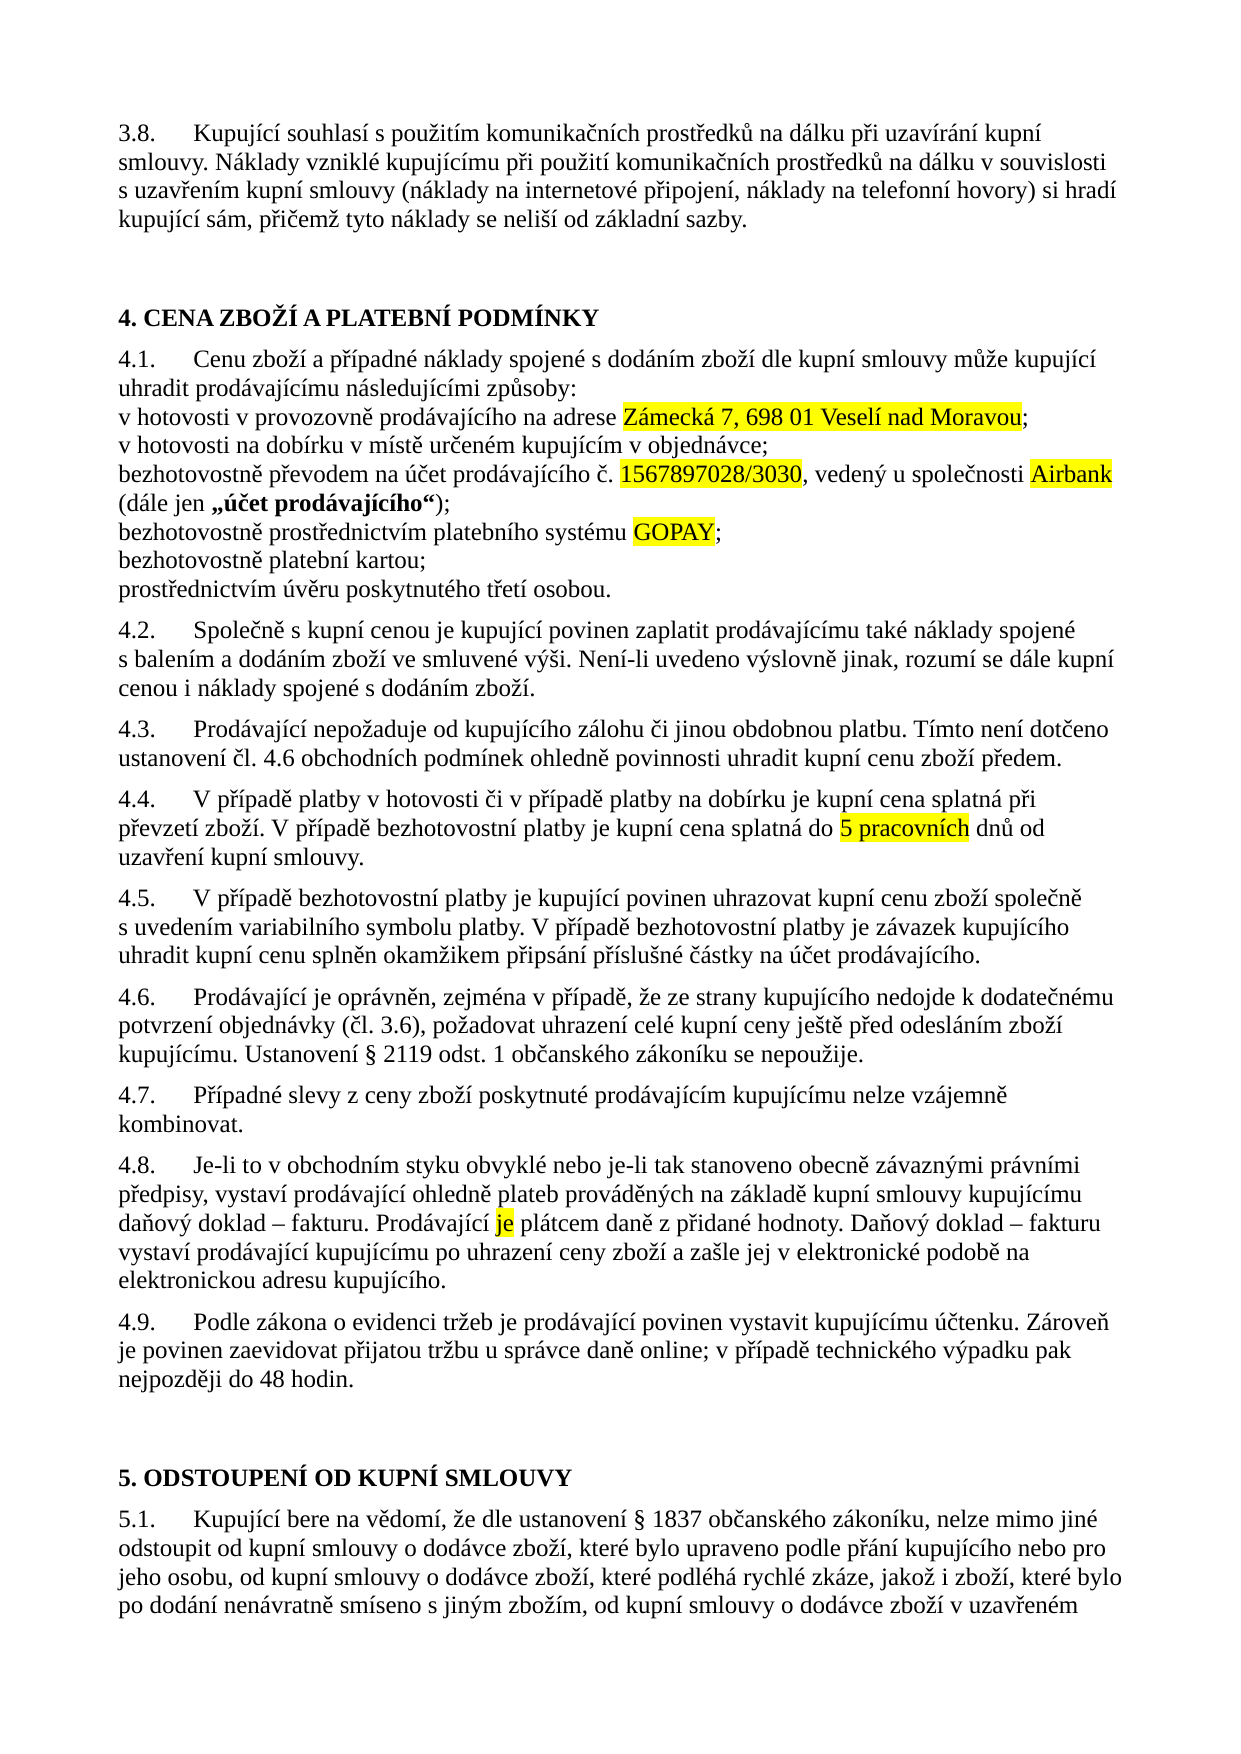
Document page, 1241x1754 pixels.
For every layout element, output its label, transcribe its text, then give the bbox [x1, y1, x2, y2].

text 4.6. Prodávající je oprávněn, zejména v případě, že ze strany kupujícího nedojde k dodatečnému potvrzení objednávky (čl. 3.6), požadovat uhrazení celé kupní ceny ještě před odesláním zboží kupujícímu. Ustanovení § 2119 odst. 1 občanského zákoníku se nepoužije. [118, 982, 1122, 1068]
text 4.1. Cenu zboží a případné náklady spojené s dodáním zboží dle kupní smlouvy může kupující uhradit prodávajícímu následujícími způsoby: v hotovosti v provozovně prodávajícího na adrese Zámecká 7, 698 01 Veselí nad Moravou; v hotovosti na dobírku v místě určeném kupujícím v objednávce; bezhotovostně převodem na účet prodávajícího č. 1567897028/3030, vedený u společnosti Airbank (dále jen „účet prodávajícího“); bezhotovostně prostřednictvím platebního systému GOPAY; bezhotovostně platební kartou; prostřednictvím úvěru poskytnutého třetí osobou. [118, 344, 1122, 603]
text 4.8. Je-li to v obchodním styku obvyklé nebo je-li tak stanoveno obecně závaznými právními předpisy, vystaví prodávající ohledně plateb prováděných na základě kupní smlouvy kupujícímu daňový doklad – fakturu. Prodávající je plátcem daně z přidané hodnoty. Daňový doklad – fakturu vystaví prodávající kupujícímu po uhrazení ceny zboží a zašle jej v elektronické podobě na elektronickou adresu kupujícího. [118, 1151, 1122, 1294]
text 3.8. Kupující souhlasí s použitím komunikačních prostředků na dálku při uzavírání kupní smlouvy. Náklady vzniklé kupujícímu při použití komunikačních prostředků na dálku v souvislosti s uzavřením kupní smlouvy (náklady na internetové připojení, náklady na telefonní hovory) si hradí kupující sám, přičemž tyto náklady se neliší od základní sazby. [118, 118, 1122, 233]
text 5. ODSTOUPENÍ OD KUPNÍ SMLOUVY [118, 1406, 1122, 1492]
text 5.1. Kupující bere na vědomí, že dle ustanovení § 1837 občanského zákoníku, nelze mimo jiné odstoupit od kupní smlouvy o dodávce zboží, které bylo upraveno podle přání kupujícího nebo pro jeho osobu, od kupní smlouvy o dodávce zboží, které podléhá rychlé zkáze, jakož i zboží, které bylo po dodání nenávratně smíseno s jiným zbožím, od kupní smlouvy o dodávce zboží v uzavřeném [118, 1504, 1122, 1619]
text 4.7. Případné slevy z ceny zboží poskytnuté prodávajícím kupujícímu nelze vzájemně kombinovat. [118, 1081, 1122, 1138]
text 4.9. Podle zákona o evidenci tržeb je prodávající povinen vystavit kupujícímu účtenku. Zároveň je povinen zaevidovat přijatou tržbu u správce daně online; v případě technického výpadku pak nejpozději do 48 hodin. [118, 1307, 1122, 1393]
text 4. CENA ZBOŽÍ A PLATEBNÍ PODMÍNKY [118, 246, 1122, 332]
text 4.5. V případě bezhotovostní platby je kupující povinen uhrazovat kupní cenu zboží společně s uvedením variabilního symbolu platby. V případě bezhotovostní platby je závazek kupujícího uhradit kupní cenu splněn okamžikem připsání příslušné částky na účet prodávajícího. [118, 883, 1122, 969]
text 4.2. Společně s kupní cenou je kupující povinen zaplatit prodávajícímu také náklady spojené s balením a dodáním zboží ve smluvené výši. Není-li uvedeno výslovně jinak, rozumí se dále kupní cenou i náklady spojené s dodáním zboží. [118, 616, 1122, 702]
text 4.3. Prodávající nepožaduje od kupujícího zálohu či jinou obdobnou platbu. Tímto není dotčeno ustanovení čl. 4.6 obchodních podmínek ohledně povinnosti uhradit kupní cenu zboží předem. [118, 714, 1122, 772]
text 4.4. V případě platby v hotovosti či v případě platby na dobírku je kupní cena splatná při převzetí zboží. V případě bezhotovostní platby je kupní cena splatná do 5 pracovních dnů od uzavření kupní smlouvy. [118, 784, 1122, 871]
